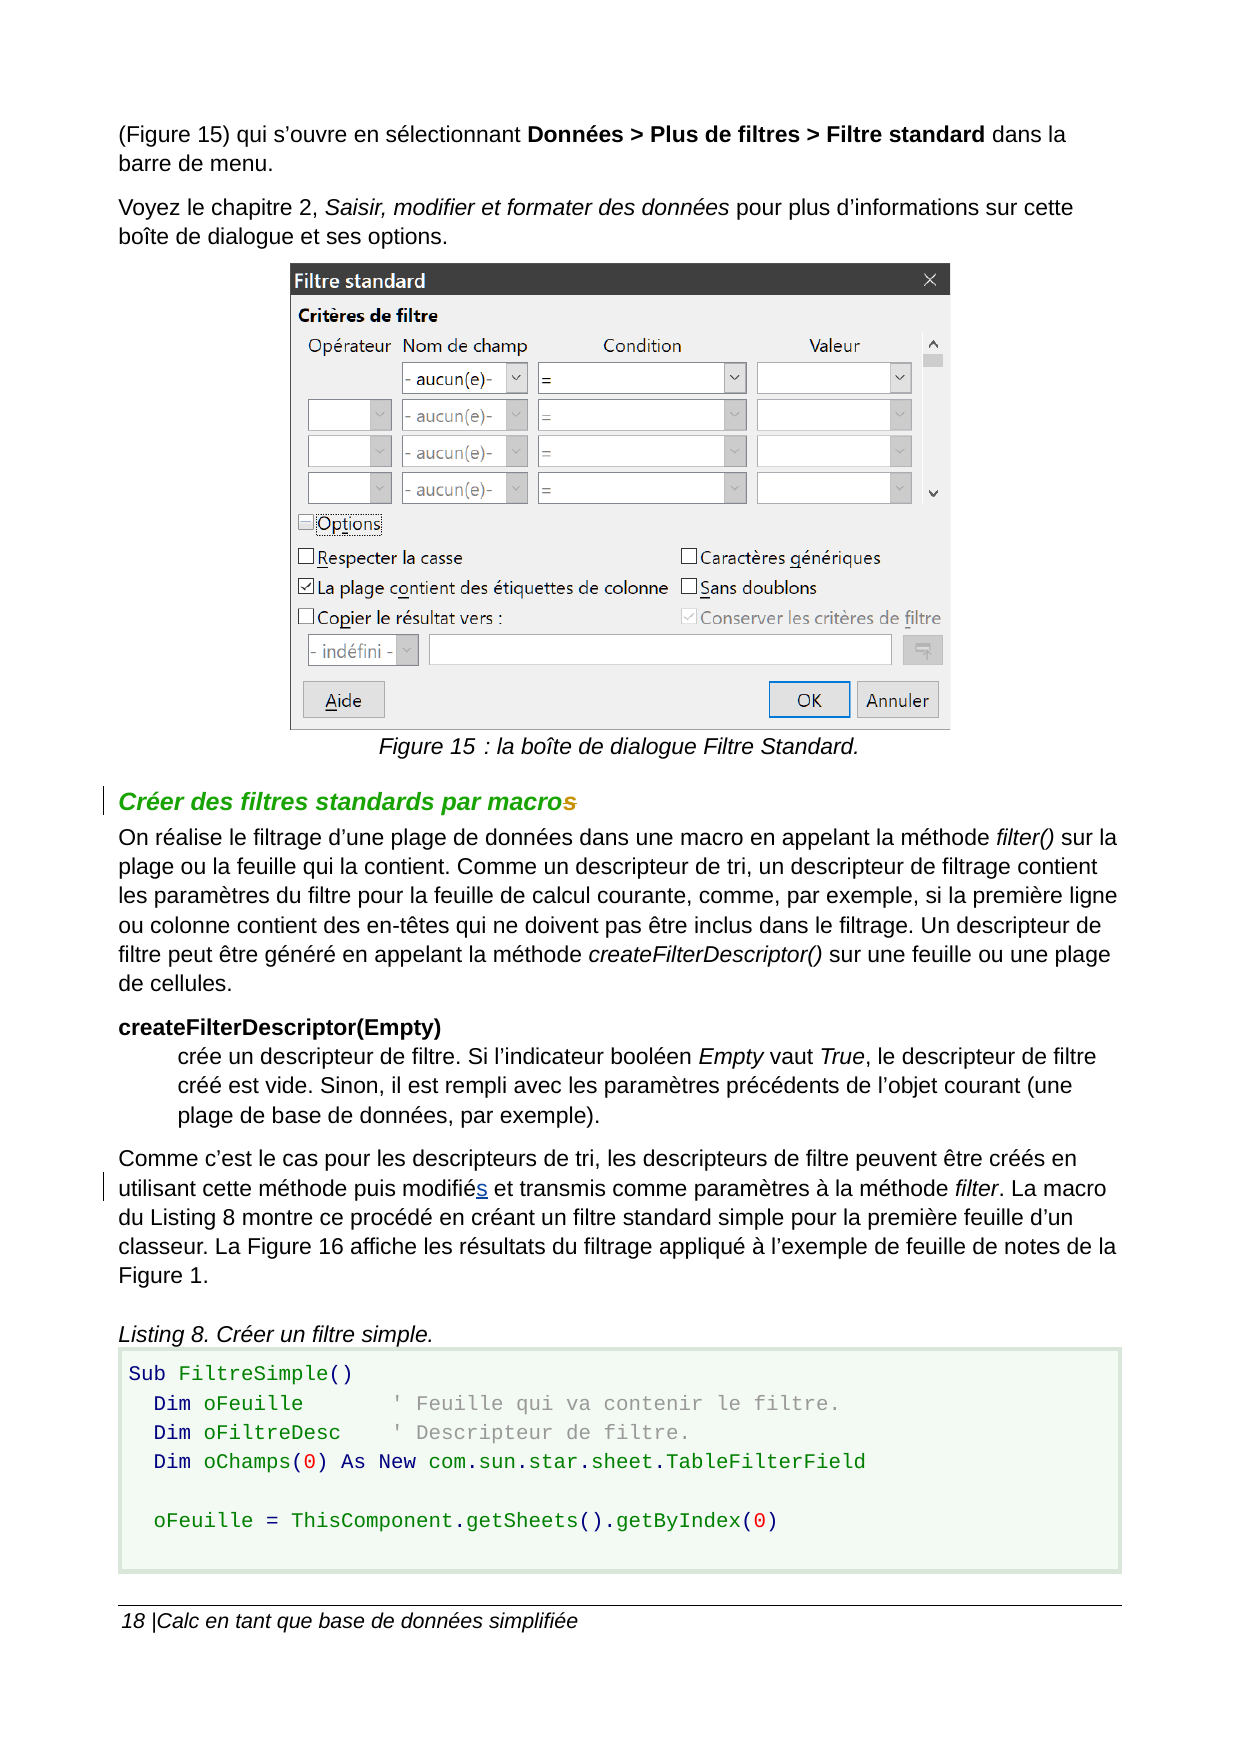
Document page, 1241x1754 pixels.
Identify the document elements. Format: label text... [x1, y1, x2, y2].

text Dim oFeuille ' Feuille qui va contenir le filtre. [122, 1377, 1118, 1406]
text Sub FiltreSimple() [122, 1351, 1118, 1377]
text Dim oFiltreDesc ' Descripteur de filtre. [122, 1406, 1118, 1436]
picture [290, 263, 951, 730]
subtitle createFilterDescriptor(Empty) [118, 1011, 1122, 1040]
text Figure 15 : la boîte de dialogue Filtre Standard. [118, 730, 1122, 759]
text On réalise le filtrage d’une plage de données dans une macro en appelant la méthode filter() sur la plage ou la feuille qui la contient. Comme un descripteur de tri, un descripteur de filtrage contient les paramètres du filtre pour la feuille de calcul courante, comme, par exemple, si la première ligne ou colonne contient des en-têtes qui ne doivent pas être inclus dans le filtrage. Un descripteur de filtre peut être généré en appelant la méthode createFilterDescriptor() sur une feuille ou une plage de cellules. [118, 821, 1122, 996]
text Dim oChamps(0) As New com.sun.star.sheet.TableFilterField [122, 1436, 1118, 1465]
list crée un descripteur de filtre. Si l’indicateur booléen Empty vaut True, le descripteur de filtre créé est vide. Sinon, il est rempli avec les paramètres précédents de l’objet courant (une plage de base de données, par exemple). [177, 1040, 1122, 1128]
text Voyez le chapitre 2, Saisir, modifier et formater des données pour plus d’informations sur cette boîte de dialogue et ses options. [118, 191, 1122, 249]
text Listing 8. Créer un filtre simple. [118, 1318, 1122, 1347]
text (Figure 15) qui s’ouvre en sélectionnant Données > Plus de filtres > Filtre standard dans la barre de menu. [118, 118, 1122, 176]
subtitle Créer des filtres standards par macro [118, 786, 1122, 815]
text Comme c’est le cas pour les descripteurs de tri, les descripteurs de filtre peuvent être créés en utilisant cette méthode puis modifiés et transmis comme paramètres à la méthode filter. La macro du Listing 8 montre ce procédé en créant un filtre standard simple pour la première feuille d’un classeur. La Figure 16 affiche les résultats du filtrage appliqué à l’exemple de feuille de notes de la Figure 1. [118, 1142, 1122, 1288]
text oFeuille = ThisComponent.getSheets().getByIndex(0) [122, 1494, 1118, 1524]
